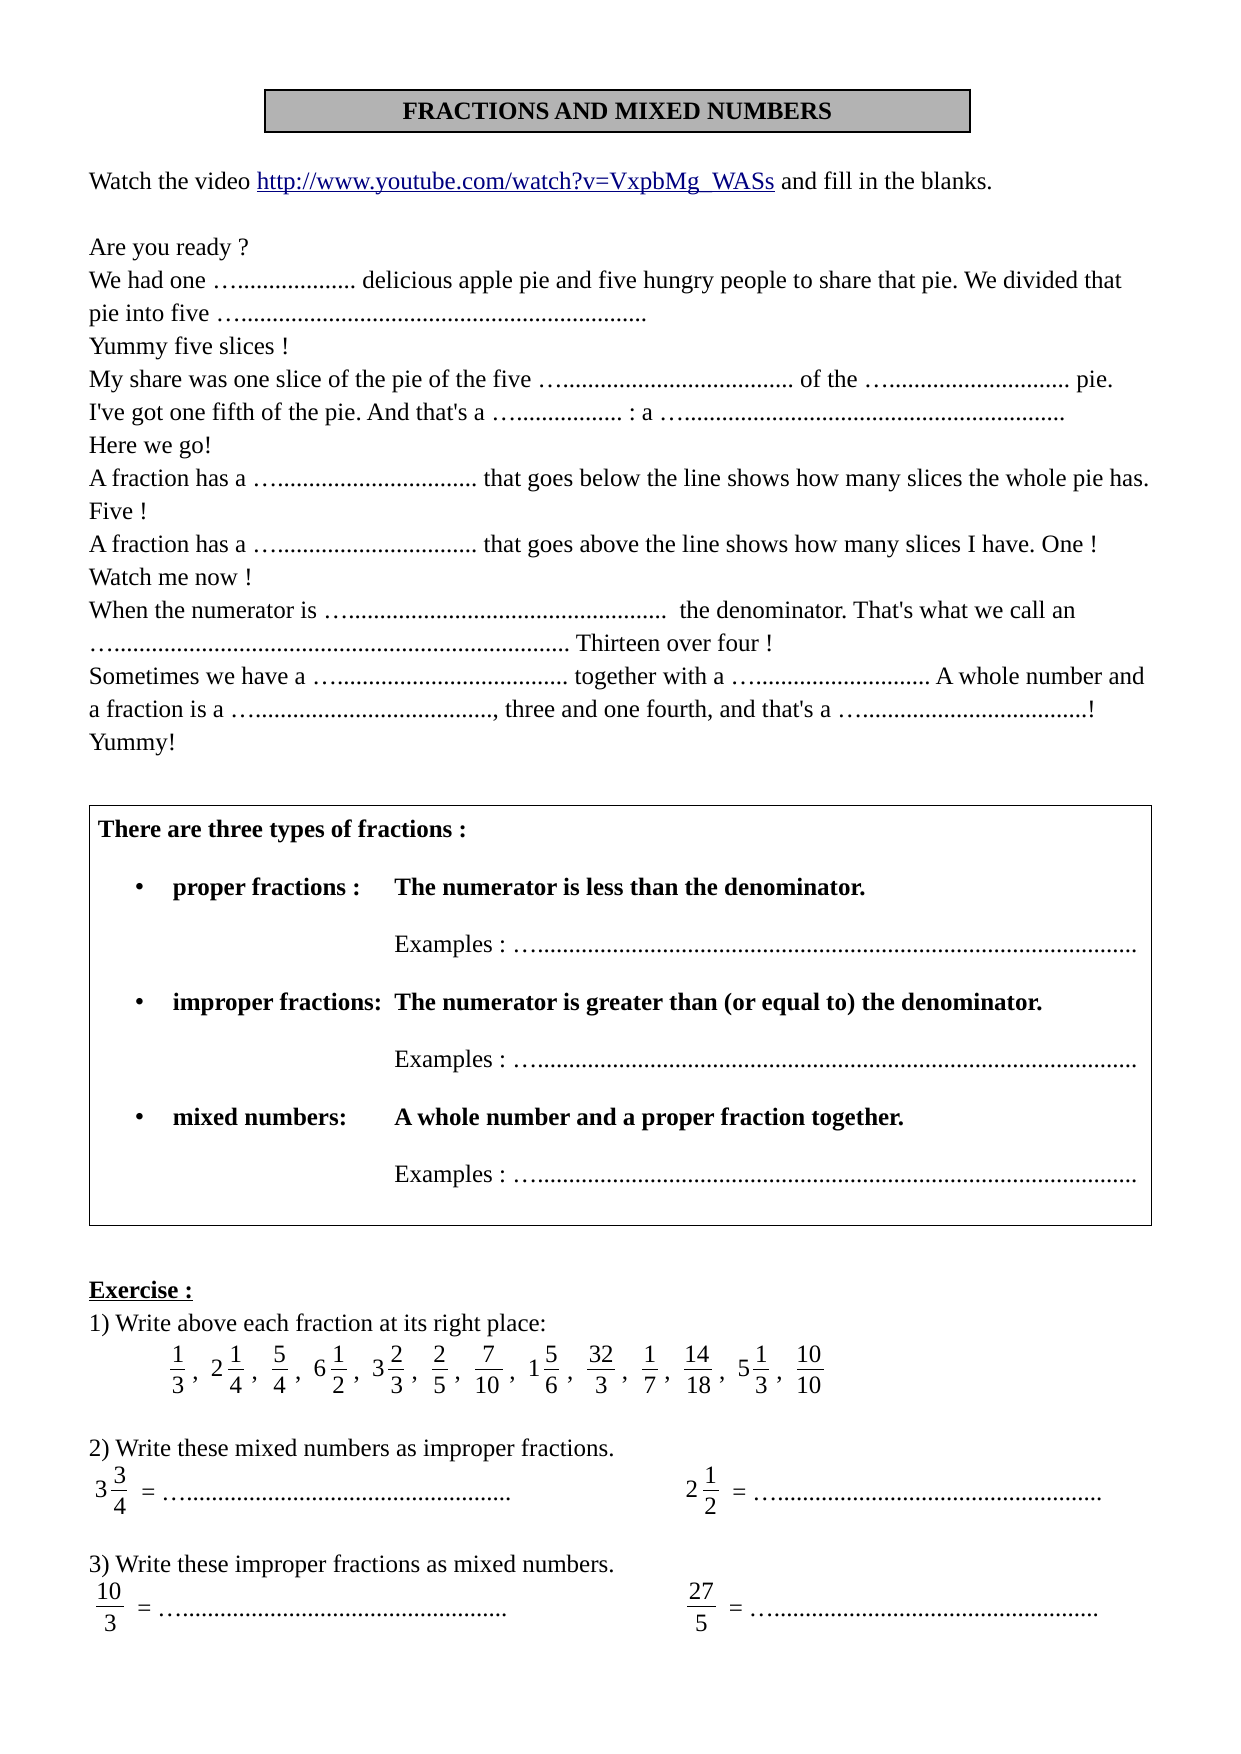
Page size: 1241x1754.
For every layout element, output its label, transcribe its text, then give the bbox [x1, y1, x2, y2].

text Here we go! [88, 430, 1152, 459]
text = ….................................................... = ….................................................... [88, 1578, 1152, 1637]
text Sometimes we have a …..................................... together with a …............................ A whole number and a fraction is a …......................................, three and one fourth, and that's a …....................................! [88, 661, 1152, 723]
text Are you ready ? [88, 232, 1152, 261]
text A fraction has a …................................ that goes below the line shows how many slices the whole pie has. Five ! [88, 463, 1152, 525]
text Exercise : [88, 1275, 1152, 1303]
table_header [971, 89, 1152, 131]
text = ….................................................... = ….................................................... [88, 1462, 1152, 1521]
text 3) Write these improper fractions as mixed numbers. [88, 1549, 1152, 1578]
text 2) Write these mixed numbers as improper fractions. [88, 1433, 1152, 1462]
text Yummy! [88, 727, 1152, 756]
text , , , , , , , , , , , , [88, 1341, 1152, 1400]
list proper fractions : The numerator is less than the denominator. Examples : …................................................................................................ [135, 872, 1143, 987]
text 1) Write above each fraction at its right place: [88, 1308, 1152, 1337]
text My share was one slice of the pie of the five …..................................... of the …............................. pie. [88, 364, 1152, 393]
text I've got one fifth of the pie. And that's a …................. : a …............................................................. [88, 397, 1152, 426]
table_header Fractions and mixed numbers [266, 91, 969, 131]
list improper fractions: The numerator is greater than (or equal to) the denominator. Examples : …................................................................................................ [135, 987, 1143, 1102]
text Yummy five slices ! [88, 331, 1152, 360]
table_header [89, 89, 264, 131]
text A fraction has a …................................ that goes above the line shows how many slices I have. One ! [88, 529, 1152, 558]
text When the numerator is …................................................... the denominator. That's what we call an …......................................................................... Thirteen over four ! [88, 595, 1152, 657]
text Watch me now ! [88, 562, 1152, 591]
text There are three types of fractions : [98, 814, 1143, 843]
list mixed numbers: A whole number and a proper fraction together. Examples : …................................................................................................ [135, 1102, 1143, 1217]
text We had one …................... delicious apple pie and five hungry people to share that pie. We divided that pie into five …................................................................. [88, 265, 1152, 327]
text Watch the video http://www.youtube.com/watch?v=VxpbMg_WASs and fill in the blanks. [88, 166, 1152, 195]
